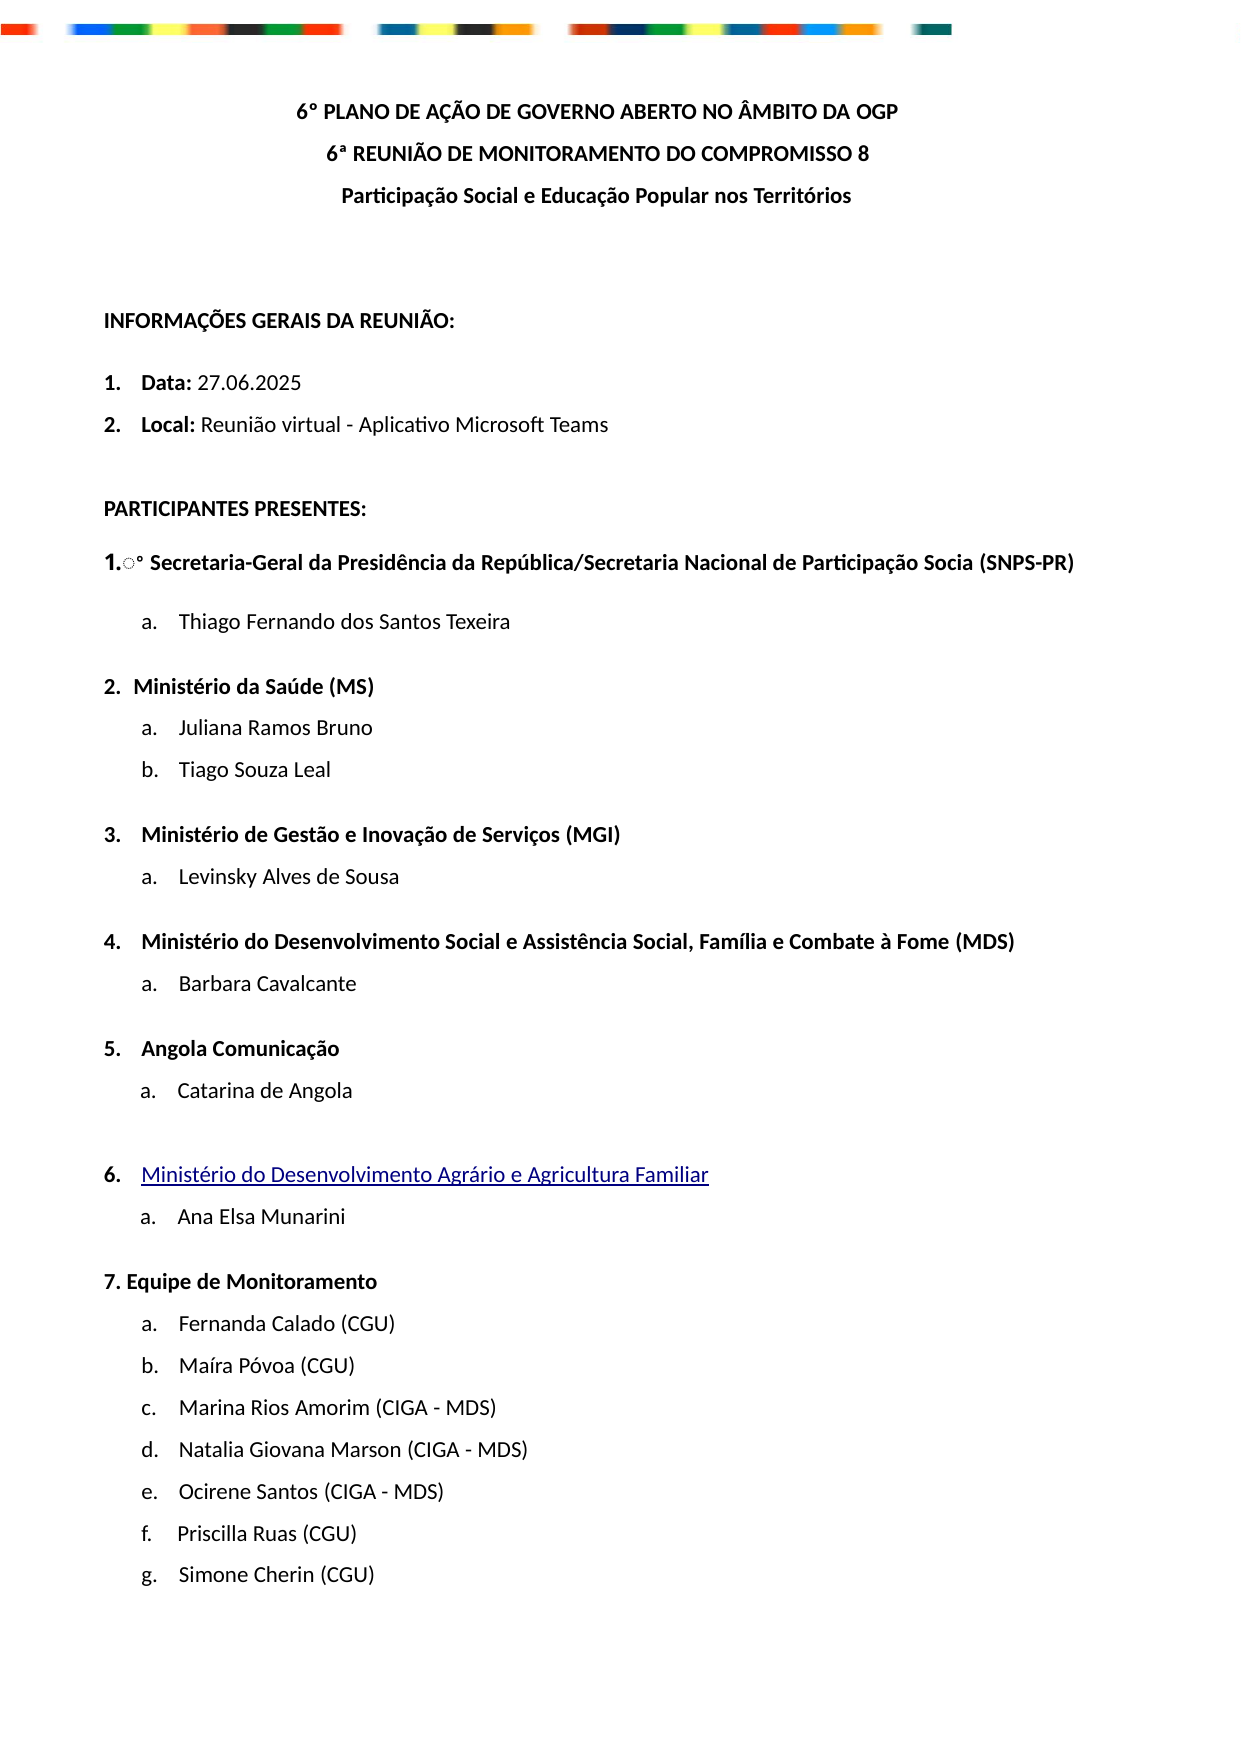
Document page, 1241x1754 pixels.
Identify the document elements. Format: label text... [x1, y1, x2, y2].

text 2 [103, 672, 115, 700]
text 2 [103, 409, 115, 438]
text a. Catarina de Angola [140, 1076, 379, 1104]
text 4 [103, 927, 115, 955]
text a. Thiago Fernando dos Santos Texeira [141, 607, 539, 635]
text . Angola Comunicação [115, 1034, 365, 1062]
text d. Natalia Giovana Marson (CIGA - MDS) [141, 1434, 554, 1463]
text 3 [103, 820, 115, 848]
text g. Simone Cherin (CGU) [141, 1560, 400, 1588]
text .ꢀ Secretaria-Geral da Presidência da República/Secretaria Nacional de Participação Socia (SNPS-PR) [115, 548, 1083, 576]
text a. Fernanda Calado (CGU) [141, 1309, 421, 1337]
text INFORMAÇÕES GERAIS DA REUNIÃO: [103, 306, 482, 334]
text 6 [103, 1160, 115, 1188]
text 6 [296, 97, 308, 125]
text 6 [326, 139, 338, 167]
text 5 [103, 1034, 115, 1062]
text a. Ana Elsa Munarini [140, 1202, 371, 1230]
text Participação Social e Educação Popular nos Territórios [341, 181, 896, 209]
text b. Maíra Póvoa (CGU) [141, 1351, 421, 1379]
text f. Priscilla Ruas (CGU) [141, 1519, 554, 1547]
text PARTICIPANTES PRESENTES: [103, 493, 396, 522]
text . Local: Reunião virtual - Aplicativo Microsoft Teams [115, 409, 638, 438]
text a. Juliana Ramos Bruno [141, 713, 399, 741]
text 7 [103, 1267, 115, 1295]
text 1 [103, 548, 115, 576]
text c. Marina Rios Amorim (CIGA - MDS) [141, 1392, 554, 1421]
text º PLANO DE AÇÃO DE GOVERNO ABERTO NO ÂMBITO DA OGP [308, 97, 925, 125]
text a. Levinsky Alves de Sousa [141, 862, 425, 890]
text b. Tiago Souza Leal [141, 755, 399, 783]
text . Ministério de Gestão e Inovação de Serviços (MGI) [115, 820, 646, 848]
text . Data: 27.06.2025 [115, 367, 327, 396]
text . Equipe de Monitoramento [115, 1267, 421, 1295]
text . Ministério do Desenvolvimento Social e Assistência Social, Família e Combate à Fome (MDS) [115, 927, 1042, 955]
text ª REUNIÃO DE MONITORAMENTO DO COMPROMISSO 8 [338, 139, 896, 167]
text e. Ocirene Santos (CIGA - MDS) [141, 1477, 554, 1505]
text . Ministério da Saúde (MS) [115, 672, 399, 700]
text a. Barbara Cavalcante [141, 969, 384, 997]
text . Ministério do Desenvolvimento Agrário e Agricultura Familiar [115, 1160, 751, 1188]
text 1 [103, 367, 115, 396]
